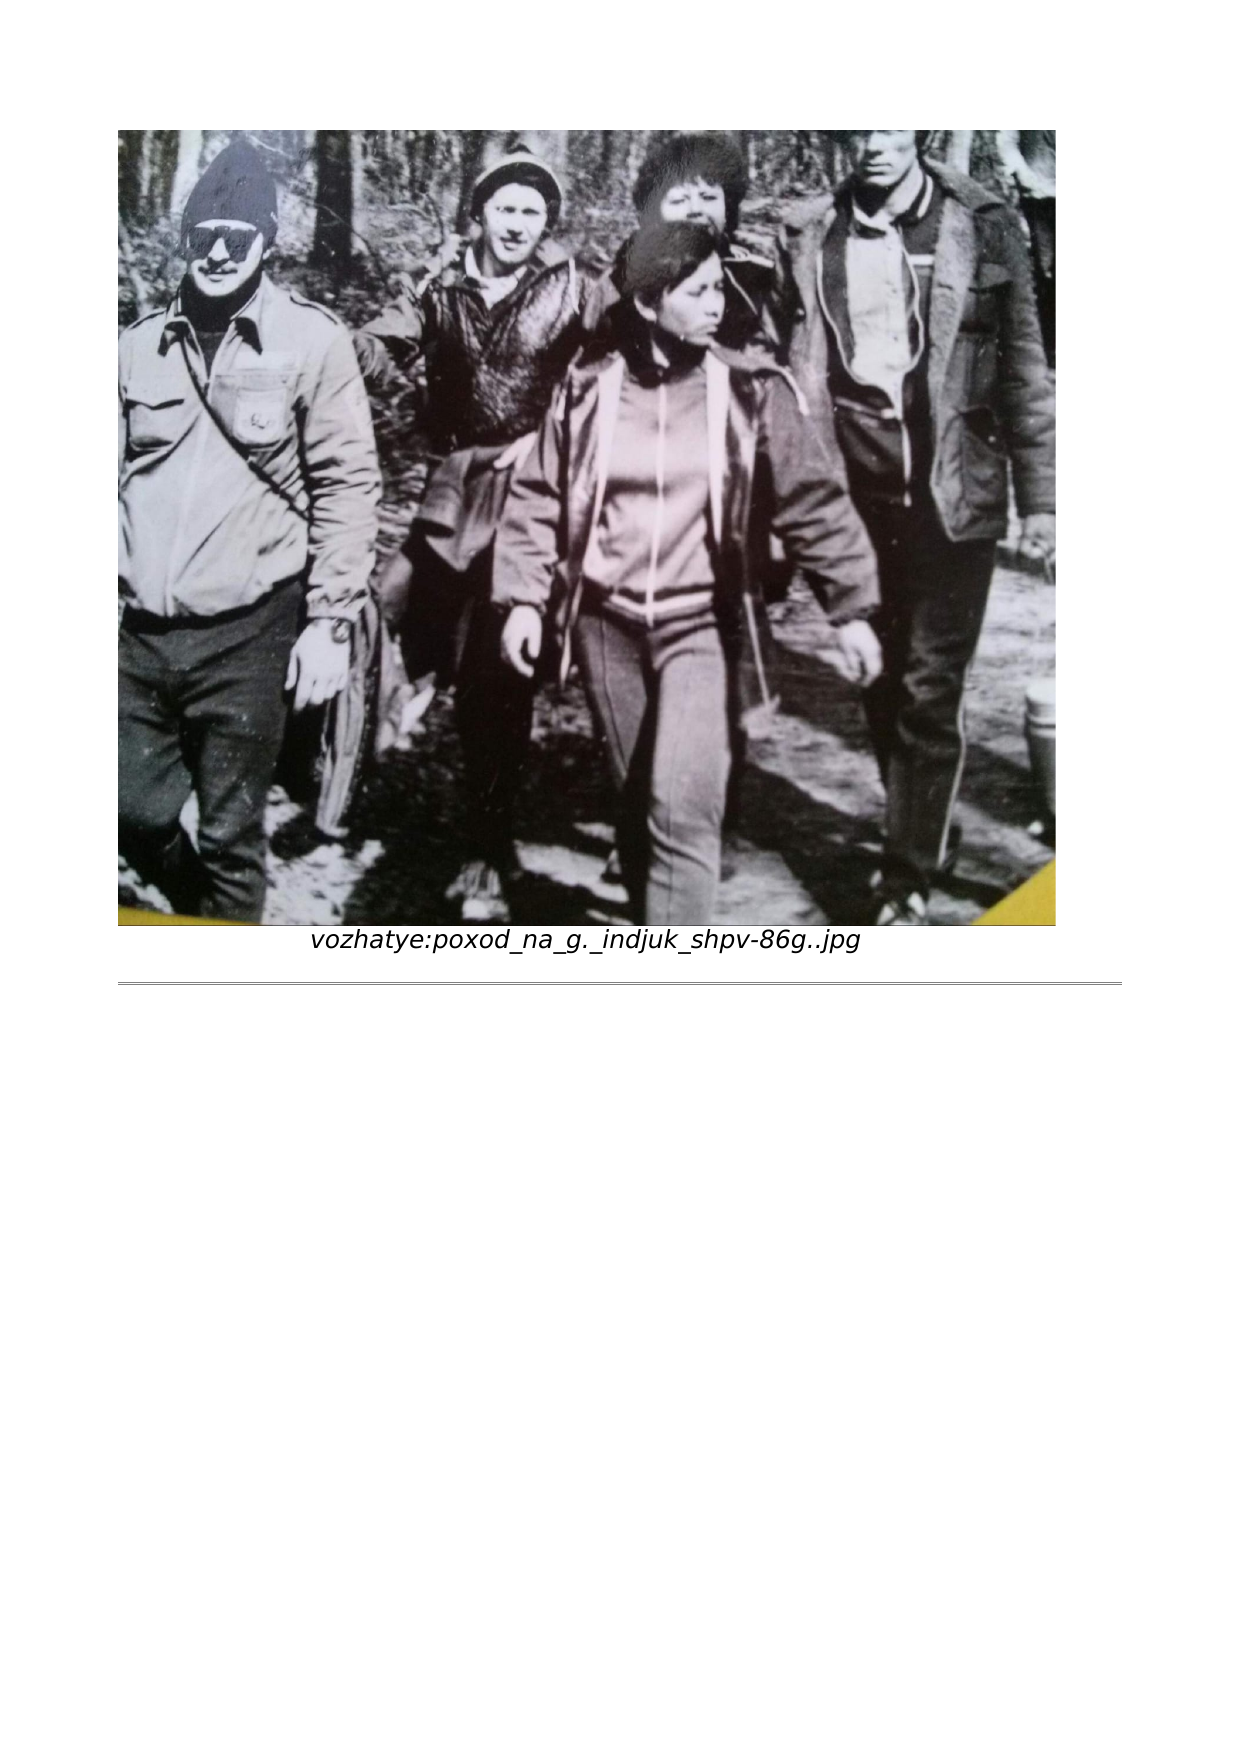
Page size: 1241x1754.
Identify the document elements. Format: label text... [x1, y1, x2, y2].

text vozhatye:poxod_na_g._indjuk_shpv-86g..jpg [118, 926, 1056, 955]
picture [118, 130, 1056, 926]
